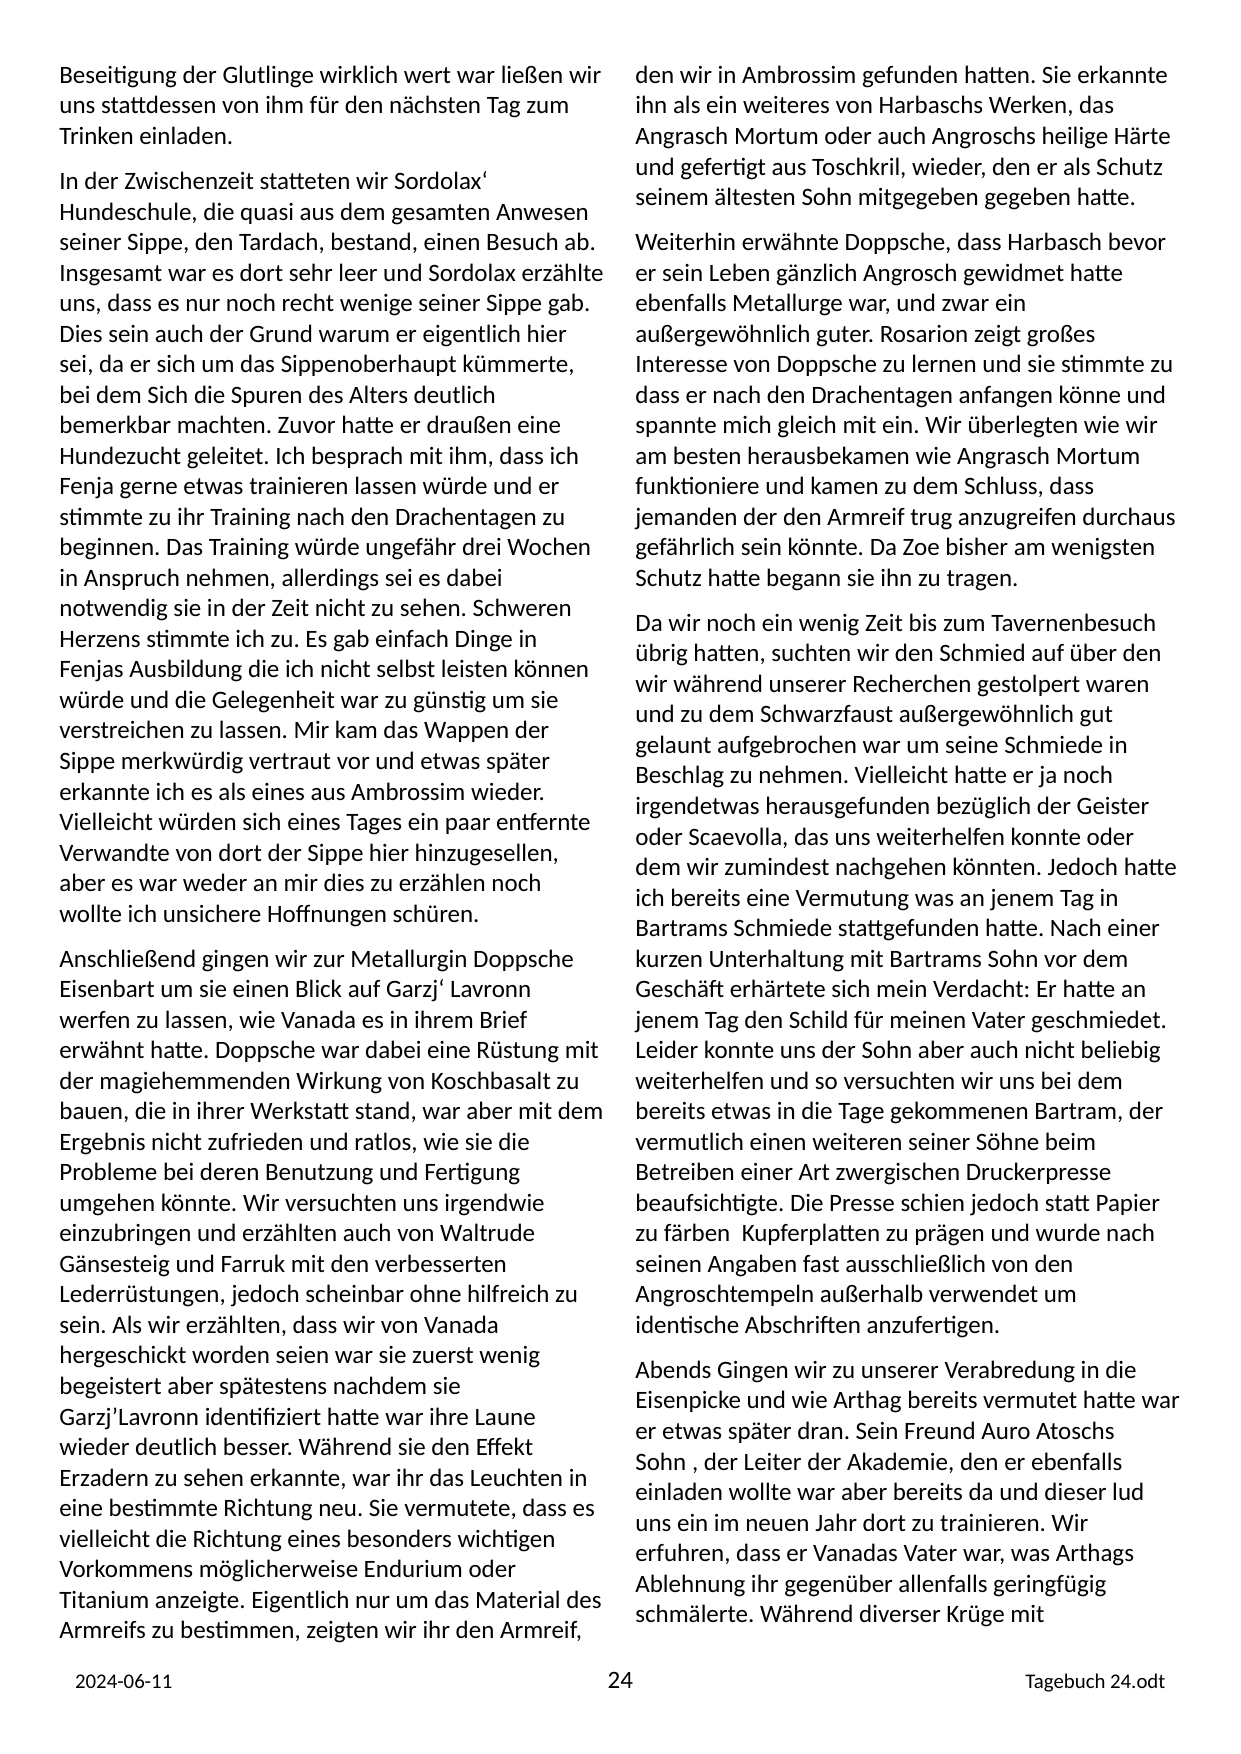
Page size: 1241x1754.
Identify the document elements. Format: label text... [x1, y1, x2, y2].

text Anschließend gingen wir zur Metallurgin Doppsche Eisenbart um sie einen Blick auf Garzj‘ Lavronn werfen zu lassen, wie Vanada es in ihrem Brief erwähnt hatte. Doppsche war dabei eine Rüstung mit der magiehemmenden Wirkung von Koschbasalt zu bauen, die in ihrer Werkstatt stand, war aber mit dem Ergebnis nicht zufrieden und ratlos, wie sie die Probleme bei deren Benutzung und Fertigung umgehen könnte. Wir versuchten uns irgendwie einzubringen und erzählten auch von Waltrude Gänsesteig und Farruk mit den verbesserten Lederrüstungen, jedoch scheinbar ohne hilfreich zu sein. Als wir erzählten, dass wir von Vanada hergeschickt worden seien war sie zuerst wenig begeistert aber spätestens nachdem sie Garzj’Lavronn identifiziert hatte war ihre Laune wieder deutlich besser. Während sie den Effekt Erzadern zu sehen erkannte, war ihr das Leuchten in eine bestimmte Richtung neu. Sie vermutete, dass es vielleicht die Richtung eines besonders wichtigen Vorkommens möglicherweise Endurium oder Titanium anzeigte. Eigentlich nur um das Material des Armreifs zu bestimmen, zeigten wir ihr den Armreif, [59, 943, 605, 1645]
text Da wir noch ein wenig Zeit bis zum Tavernenbesuch übrig hatten, suchten wir den Schmied auf über den wir während unserer Recherchen gestolpert waren und zu dem Schwarzfaust außergewöhnlich gut gelaunt aufgebrochen war um seine Schmiede in Beschlag zu nehmen. Vielleicht hatte er ja noch irgendetwas herausgefunden bezüglich der Geister oder Scaevolla, das uns weiterhelfen konnte oder dem wir zumindest nachgehen könnten. Jedoch hatte ich bereits eine Vermutung was an jenem Tag in Bartrams Schmiede stattgefunden hatte. Nach einer kurzen Unterhaltung mit Bartrams Sohn vor dem Geschäft erhärtete sich mein Verdacht: Er hatte an jenem Tag den Schild für meinen Vater geschmiedet. Leider konnte uns der Sohn aber auch nicht beliebig weiterhelfen und so versuchten wir uns bei dem bereits etwas in die Tage gekommenen Bartram, der vermutlich einen weiteren seiner Söhne beim Betreiben einer Art zwergischen Druckerpresse beaufsichtigte. Die Presse schien jedoch statt Papier zu färben Kupferplatten zu prägen und wurde nach seinen Angaben fast ausschließlich von den Angroschtempeln außerhalb verwendet um identische Abschriften anzufertigen. [635, 607, 1181, 1339]
text Abends Gingen wir zu unserer Verabredung in die Eisenpicke und wie Arthag bereits vermutet hatte war er etwas später dran. Sein Freund Auro Atoschs Sohn , der Leiter der Akademie, den er ebenfalls einladen wollte war aber bereits da und dieser lud uns ein im neuen Jahr dort zu trainieren. Wir erfuhren, dass er Vanadas Vater war, was Arthags Ablehnung ihr gegenüber allenfalls geringfügig schmälerte. Während diverser Krüge mit [635, 1354, 1181, 1629]
text Beseitigung der Glutlinge wirklich wert war ließen wir uns stattdessen von ihm für den nächsten Tag zum Trinken einladen. [59, 59, 605, 151]
text In der Zwischenzeit statteten wir Sordolax‘ Hundeschule, die quasi aus dem gesamten Anwesen seiner Sippe, den Tardach, bestand, einen Besuch ab. Insgesamt war es dort sehr leer und Sordolax erzählte uns, dass es nur noch recht wenige seiner Sippe gab. Dies sein auch der Grund warum er eigentlich hier sei, da er sich um das Sippenoberhaupt kümmerte, bei dem Sich die Spuren des Alters deutlich bemerkbar machten. Zuvor hatte er draußen eine Hundezucht geleitet. Ich besprach mit ihm, dass ich Fenja gerne etwas trainieren lassen würde und er stimmte zu ihr Training nach den Drachentagen zu beginnen. Das Training würde ungefähr drei Wochen in Anspruch nehmen, allerdings sei es dabei notwendig sie in der Zeit nicht zu sehen. Schweren Herzens stimmte ich zu. Es gab einfach Dinge in Fenjas Ausbildung die ich nicht selbst leisten können würde und die Gelegenheit war zu günstig um sie verstreichen zu lassen. Mir kam das Wappen der Sippe merkwürdig vertraut vor und etwas später erkannte ich es als eines aus Ambrossim wieder. Vielleicht würden sich eines Tages ein paar entfernte Verwandte von dort der Sippe hier hinzugesellen, aber es war weder an mir dies zu erzählen noch wollte ich unsichere Hoffnungen schüren. [59, 165, 605, 928]
text Weiterhin erwähnte Doppsche, dass Harbasch bevor er sein Leben gänzlich Angrosch gewidmet hatte ebenfalls Metallurge war, und zwar ein außergewöhnlich guter. Rosarion zeigt großes Interesse von Doppsche zu lernen und sie stimmte zu dass er nach den Drachentagen anfangen könne und spannte mich gleich mit ein. Wir überlegten wie wir am besten herausbekamen wie Angrasch Mortum funktioniere und kamen zu dem Schluss, dass jemanden der den Armreif trug anzugreifen durchaus gefährlich sein könnte. Da Zoe bisher am wenigsten Schutz hatte begann sie ihn zu tragen. [635, 226, 1181, 592]
text den wir in Ambrossim gefunden hatten. Sie erkannte ihn als ein weiteres von Harbaschs Werken, das Angrasch Mortum oder auch Angroschs heilige Härte und gefertigt aus Toschkril, wieder, den er als Schutz seinem ältesten Sohn mitgegeben gegeben hatte. [635, 59, 1181, 212]
